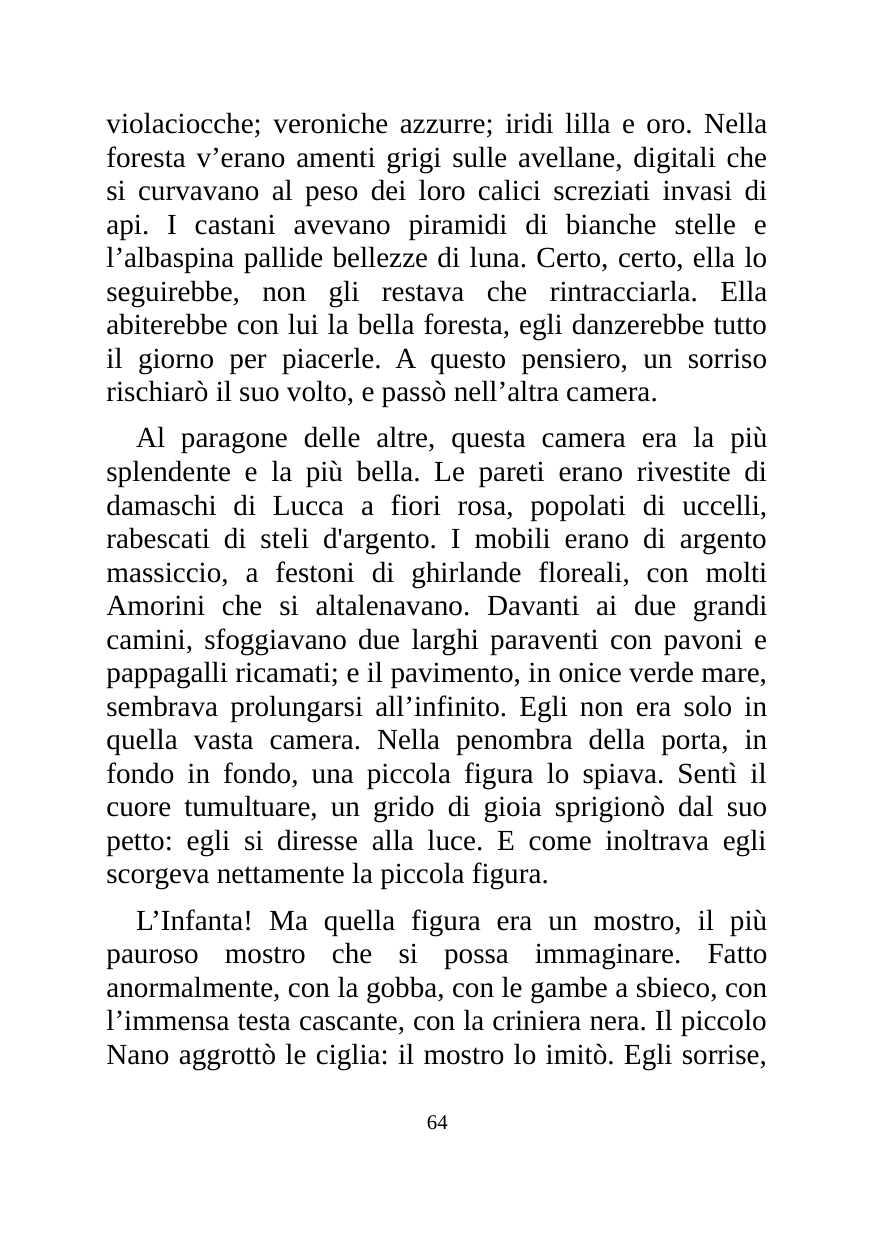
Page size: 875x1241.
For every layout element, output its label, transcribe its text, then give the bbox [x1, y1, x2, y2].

text Al paragone delle altre, questa camera era la più splendente e la più bella. Le pareti erano rivestite di damaschi di Lucca a fiori rosa, popolati di uccelli, rabescati di steli d'argento. I mobili erano di argento massiccio, a festoni di ghirlande floreali, con molti Amorini che si altalenavano. Davanti ai due grandi camini, sfoggiavano due larghi paraventi con pavoni e pappagalli ricamati; e il pavimento, in onice verde mare, sembrava prolungarsi all’infinito. Egli non era solo in quella vasta camera. Nella penombra della porta, in fondo in fondo, una piccola figura lo spiava. Sentì il cuore tumultuare, un grido di gioia sprigionò dal suo petto: egli si diresse alla luce. E come inoltrava egli scorgeva nettamente la piccola figura. [106, 421, 768, 890]
text violaciocche; veroniche azzurre; iridi lilla e oro. Nella foresta v’erano amenti grigi sulle avellane, digitali che si curvavano al peso dei loro calici screziati invasi di api. I castani avevano piramidi di bianche stelle e l’albaspina pallide bellezze di luna. Certo, certo, ella lo seguirebbe, non gli restava che rintracciarla. Ella abiterebbe con lui la bella foresta, egli danzerebbe tutto il giorno per piacerle. A questo pensiero, un sorriso rischiarò il suo volto, e passò nell’altra camera. [106, 106, 768, 408]
text L’Infanta! Ma quella figura era un mostro, il più pauroso mostro che si possa immaginare. Fatto anormalmente, con la gobba, con le gambe a sbieco, con l’immensa testa cascante, con la criniera nera. Il piccolo Nano aggrottò le ciglia: il mostro lo imitò. Egli sorrise, [106, 903, 768, 1070]
